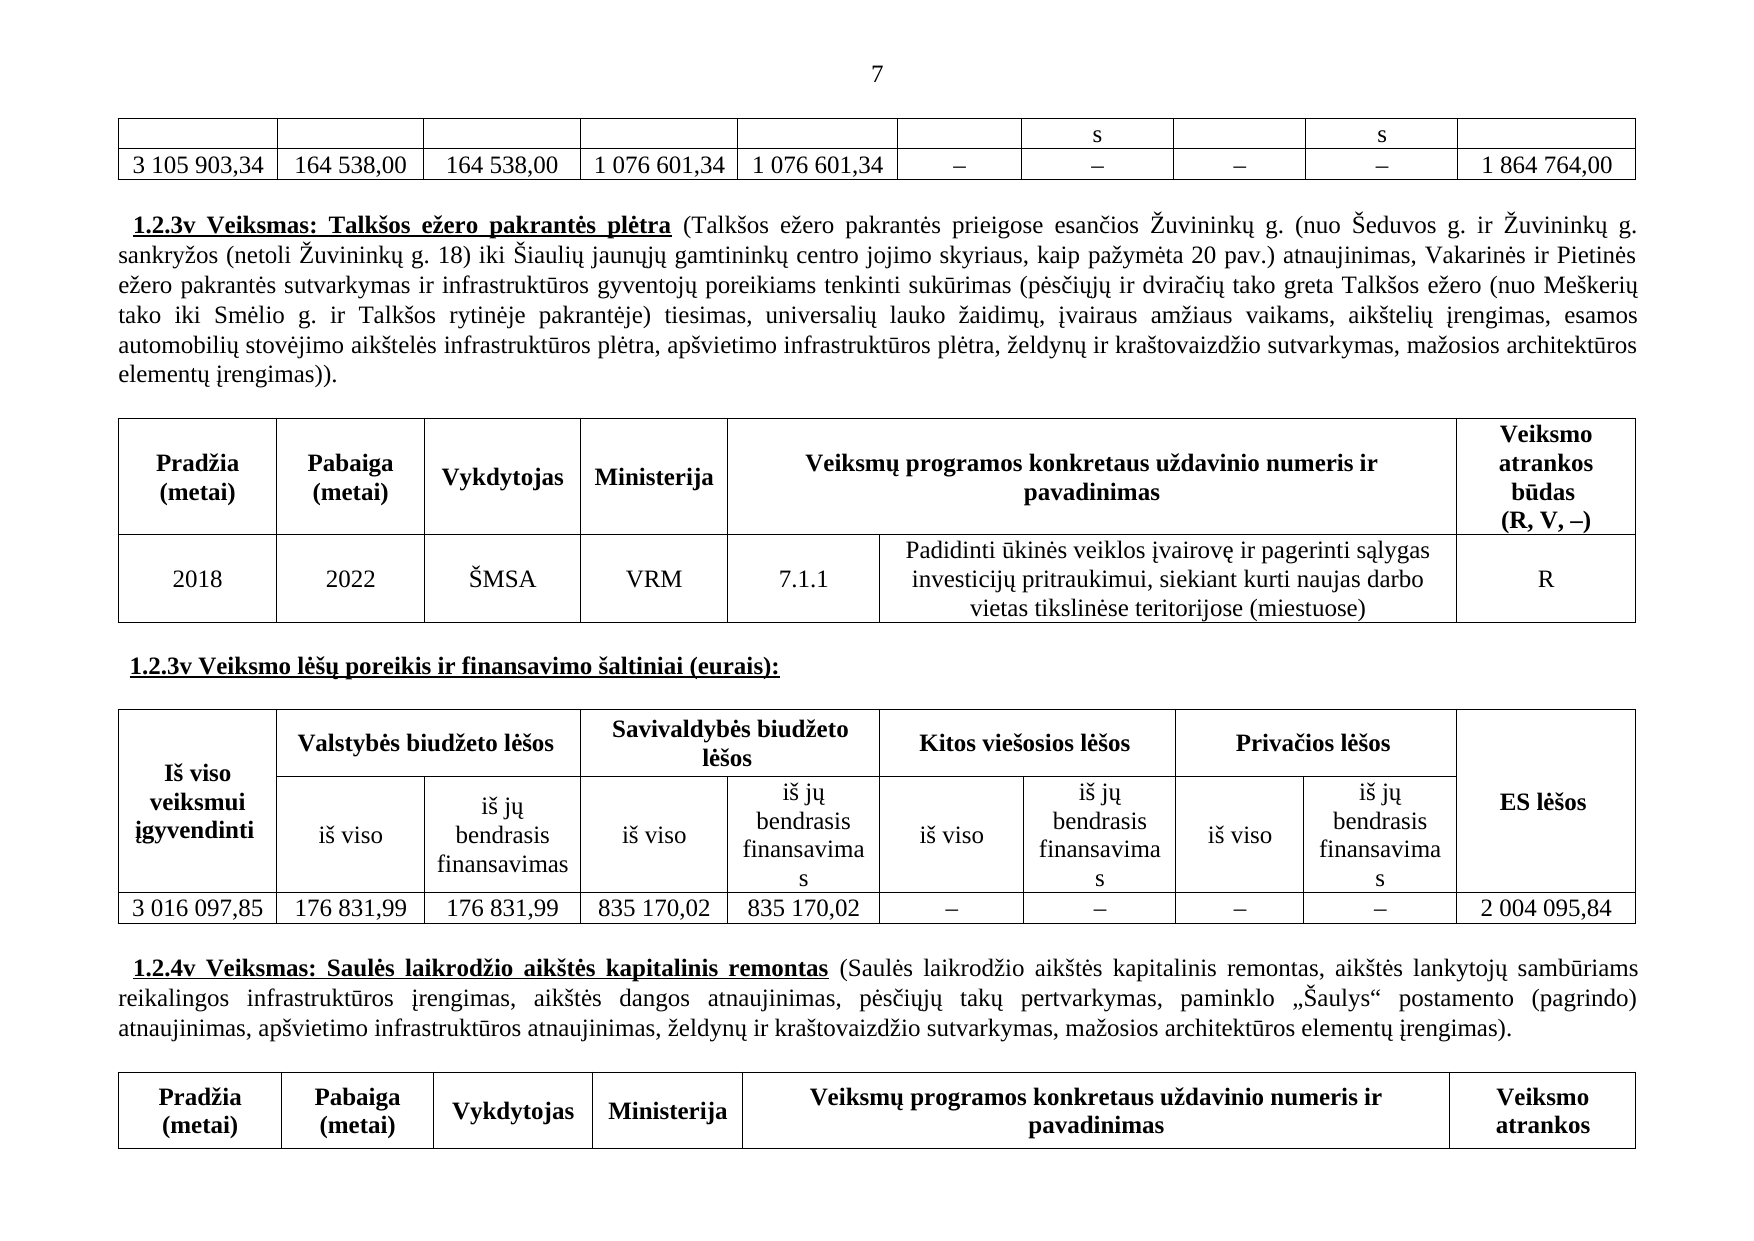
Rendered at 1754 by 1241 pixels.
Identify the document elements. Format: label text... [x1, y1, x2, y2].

table_cell 835 170,02 [728, 893, 879, 923]
table_cell 2 004 095,84 [1457, 893, 1635, 923]
table_cell – [898, 149, 1021, 179]
table_header Pabaiga (metai) [282, 1073, 433, 1148]
table_cell 1 076 601,34 [581, 149, 737, 179]
table_cell 2022 [277, 535, 424, 622]
table_cell iš jų bendrasis finansavimas [1024, 777, 1175, 892]
table_header Veiksmų programos konkretaus uždavinio numeris ir pavadinimas [728, 419, 1456, 534]
table_header Pradžia (metai) [119, 419, 276, 534]
table_cell iš viso [581, 777, 727, 892]
table_cell iš jų bendrasis finansavimas [1304, 777, 1456, 892]
table_cell 7.1.1 [728, 535, 879, 622]
table_cell 1 864 764,00 [1458, 149, 1635, 179]
table_cell [424, 119, 580, 148]
table_header Ministerija [581, 419, 727, 534]
table_header Veiksmo atrankos [1450, 1073, 1635, 1148]
table_cell iš viso [277, 777, 424, 892]
table_cell [1174, 119, 1305, 148]
table_cell Kitos viešosios lėšos [880, 710, 1175, 776]
table_cell 2018 [119, 535, 276, 622]
table_cell [278, 119, 423, 148]
table_cell [581, 119, 737, 148]
table_cell Iš viso veiksmui įgyvendinti [119, 710, 276, 892]
table_cell iš jų bendrasis finansavimas [425, 777, 580, 892]
table_cell – [1306, 149, 1457, 179]
table_cell [119, 119, 277, 148]
table_cell 176 831,99 [425, 893, 580, 923]
table_cell 164 538,00 [278, 149, 423, 179]
table_cell 835 170,02 [581, 893, 727, 923]
table_cell 1 076 601,34 [738, 149, 897, 179]
table_cell 3 016 097,85 [119, 893, 276, 923]
table_cell ES lėšos [1457, 710, 1635, 892]
table_cell 176 831,99 [277, 893, 424, 923]
table_cell iš jų bendrasis finansavimas [728, 777, 879, 892]
table_cell – [1174, 149, 1305, 179]
table_cell Padidinti ūkinės veiklos įvairovę ir pagerinti sąlygas investicijų pritraukimui, siekiant kurti naujas darbo vietas tikslinėse teritorijose (miestuose) [880, 535, 1456, 622]
table_cell [898, 119, 1021, 148]
table_cell VRM [581, 535, 727, 622]
table_header Vykdytojas [434, 1073, 592, 1148]
table_cell Valstybės biudžeto lėšos [277, 710, 580, 776]
table_header Vykdytojas [425, 419, 580, 534]
table_cell – [1024, 893, 1175, 923]
table_cell [1458, 119, 1635, 148]
table_cell 164 538,00 [424, 149, 580, 179]
table_cell s [1022, 119, 1173, 148]
table_header Veiksmų programos konkretaus uždavinio numeris ir pavadinimas [743, 1073, 1449, 1148]
table_cell [738, 119, 897, 148]
text 1.2.4v Veiksmas: Saulės laikrodžio aikštės kapitalinis remontas (Saulės laikrodžio aikštės kapitalinis remontas, aikštės lankytojų sambūriams reikalingos infrastruktūros įrengimas, aikštės dangos atnaujinimas, pėsčiųjų takų pertvarkymas, paminklo „Šaulys“ postamento (pagrindo) atnaujinimas, apšvietimo infrastruktūros atnaujinimas, želdynų ir kraštovaizdžio sutvarkymas, mažosios architektūros elementų įrengimas). [118, 953, 1639, 1042]
table_cell R [1457, 535, 1635, 622]
table_cell – [1176, 893, 1303, 923]
table_cell iš viso [1176, 777, 1303, 892]
table_cell – [1022, 149, 1173, 179]
table_cell Privačios lėšos [1176, 710, 1456, 776]
table_cell s [1306, 119, 1457, 148]
table_cell 1.2.3v Veiksmo lėšų poreikis ir finansavimo šaltiniai (eurais): [118, 623, 1636, 709]
table_cell – [1304, 893, 1456, 923]
table_cell – [880, 893, 1023, 923]
table_header Pradžia (metai) [119, 1073, 281, 1148]
table_cell iš viso [880, 777, 1023, 892]
table_header Ministerija [593, 1073, 742, 1148]
table_cell 3 105 903,34 [119, 149, 277, 179]
table_header Veiksmo atrankos būdas (R, V, –) [1457, 419, 1635, 534]
table_cell Savivaldybės biudžeto lėšos [581, 710, 879, 776]
table_header Pabaiga (metai) [277, 419, 424, 534]
text 1.2.3v Veiksmas: Talkšos ežero pakrantės plėtra (Talkšos ežero pakrantės prieigose esančios Žuvininkų g. (nuo Šeduvos g. ir Žuvininkų g. sankryžos (netoli Žuvininkų g. 18) iki Šiaulių jaunųjų gamtininkų centro jojimo skyriaus, kaip pažymėta 20 pav.) atnaujinimas, Vakarinės ir Pietinės ežero pakrantės sutvarkymas ir infrastruktūros gyventojų poreikiams tenkinti sukūrimas (pėsčiųjų ir dviračių tako greta Talkšos ežero (nuo Meškerių tako iki Smėlio g. ir Talkšos rytinėje pakrantėje) tiesimas, universalių lauko žaidimų, įvairaus amžiaus vaikams, aikštelių įrengimas, esamos automobilių stovėjimo aikštelės infrastruktūros plėtra, apšvietimo infrastruktūros plėtra, želdynų ir kraštovaizdžio sutvarkymas, mažosios architektūros elementų įrengimas)). [118, 210, 1639, 388]
table_cell ŠMSA [425, 535, 580, 622]
